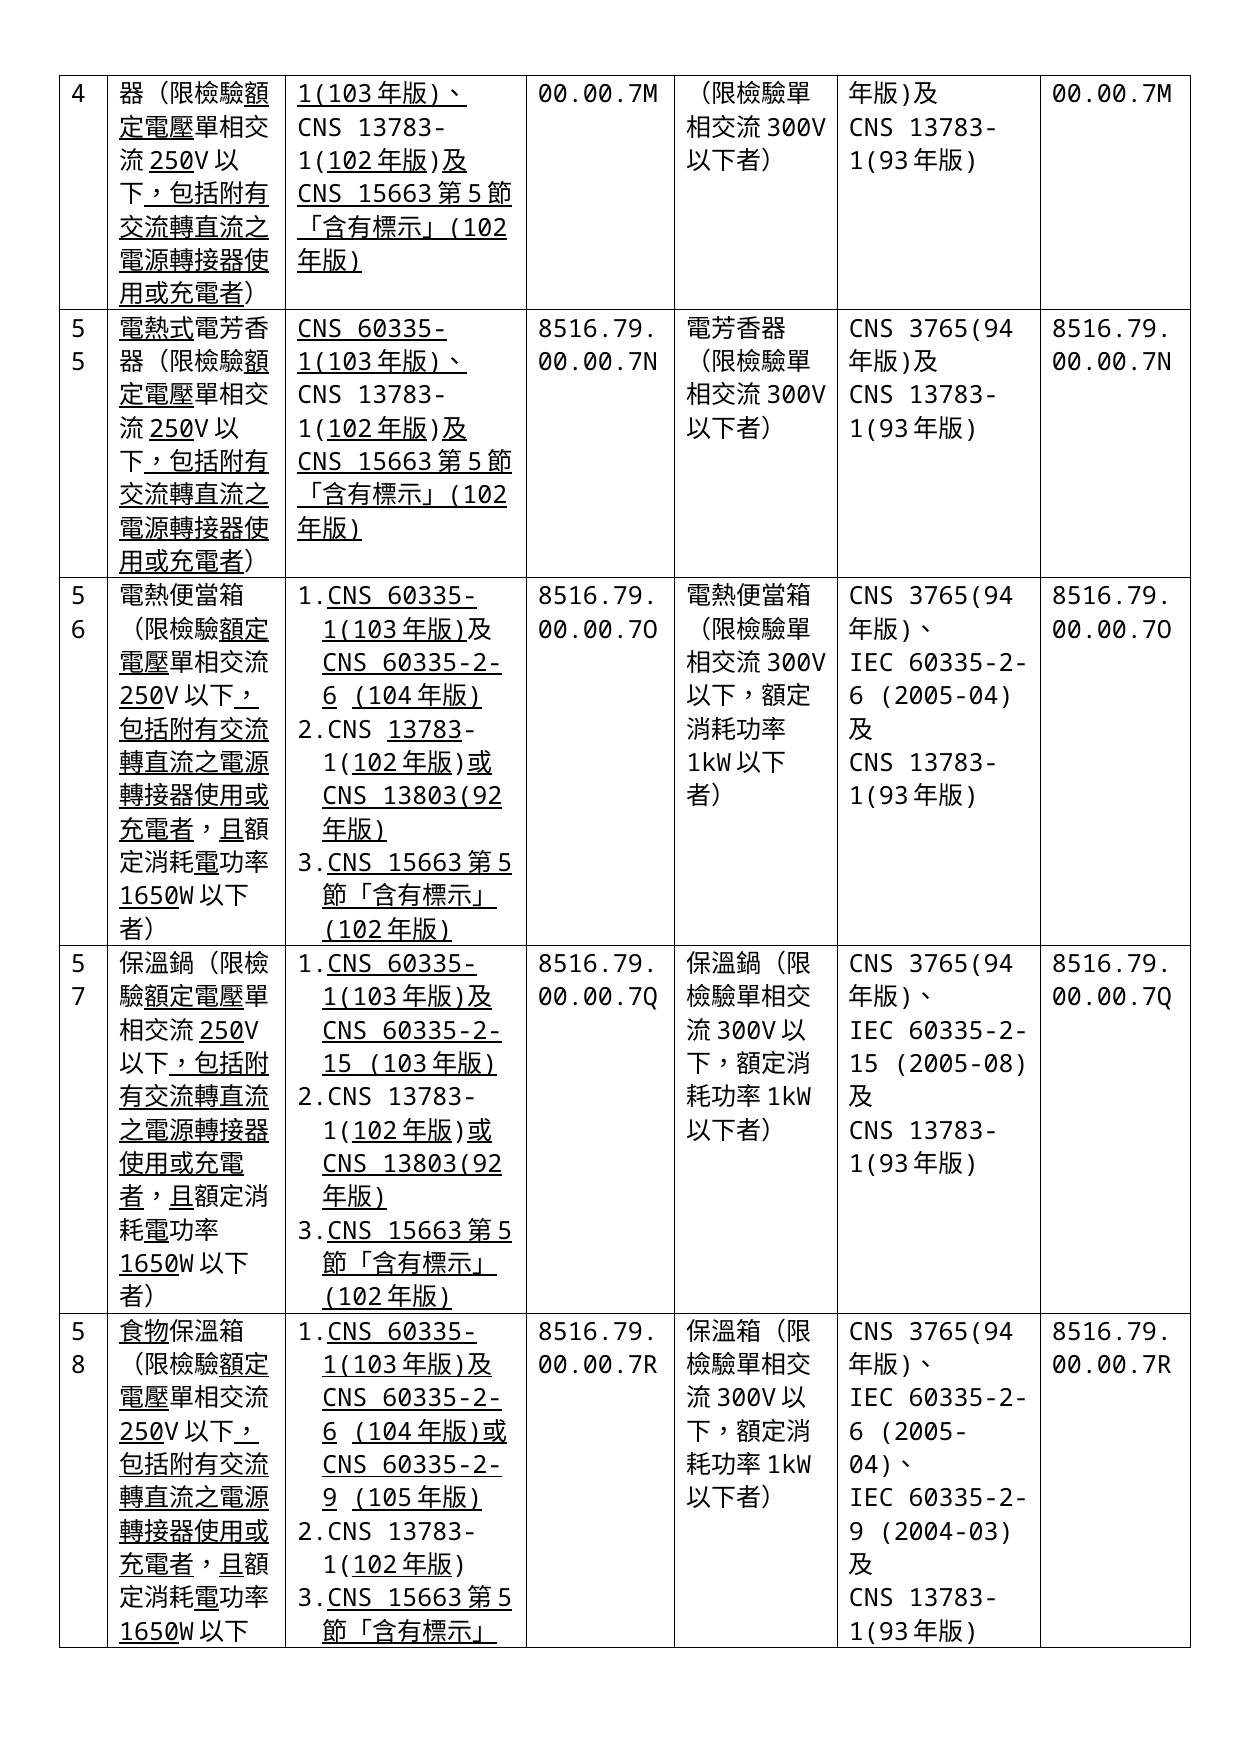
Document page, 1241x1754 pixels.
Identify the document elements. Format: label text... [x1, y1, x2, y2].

table_cell 8516.79.00.00.7R [1041, 1314, 1190, 1647]
table_cell 8516.79.00.00.7R [527, 1314, 674, 1647]
table_cell CNS 3765(94年版)、 IEC 60335-2-6 (2005-04)及 CNS 13783-1(93年版) [838, 578, 1040, 945]
table_cell 00.00.7M [527, 76, 674, 309]
table_cell CNS 3765(94年版)、 IEC 60335-2-6 (2005-04)、 IEC 60335-2-9 (2004-03)及 CNS 13783-1(93年版) [838, 1314, 1040, 1647]
table_cell CNS 3765(94年版)、 IEC 60335-2-15 (2005-08)及 CNS 13783-1(93年版) [838, 946, 1040, 1312]
table_cell 57 [60, 946, 107, 1312]
table_cell 8516.79.00.00.7Q [527, 946, 674, 1312]
table_cell 8516.79.00.00.7O [1041, 578, 1190, 945]
table_cell 電芳香器（限檢驗單相交流300V以下者） [675, 310, 837, 577]
table_cell 55 [60, 310, 107, 577]
table_cell 00.00.7M [1041, 76, 1190, 309]
table_cell 58 [60, 1314, 107, 1647]
table_cell 4 [60, 76, 107, 309]
table_cell 電熱便當箱（限檢驗單相交流300V以下，額定消耗功率1kW以下者） [675, 578, 837, 945]
table_cell CNS 3765(94年版)及 CNS 13783-1(93年版) [838, 310, 1040, 577]
table_cell 電熱式電芳香器（限檢驗額定電壓單相交流250V以下，包括附有交流轉直流之電源轉接器使用或充電者） [108, 310, 285, 577]
table_cell 保溫鍋（限檢驗額定電壓單相交流250V以下，包括附有交流轉直流之電源轉接器使用或充電者，且額定消耗電功率1650W以下者） [108, 946, 285, 1312]
table_cell 電熱便當箱（限檢驗額定電壓單相交流250V以下，包括附有交流轉直流之電源轉接器使用或充電者，且額定消耗電功率1650W以下者） [108, 578, 285, 945]
table_cell 1.CNS 60335-1(103年版)及 CNS 60335-2-15 (103年版) 2.CNS 13783-1(102年版)或 CNS 13803(92年版) 3.CNS 15663第5節「含有標示」(102年版) [286, 946, 526, 1312]
table_cell 食物保溫箱（限檢驗額定電壓單相交流250V以下，包括附有交流轉直流之電源轉接器使用或充電者，且額定消耗電功率1650W以下 [108, 1314, 285, 1647]
table_cell 保溫鍋（限檢驗單相交流300V以下，額定消耗功率1kW以下者） [675, 946, 837, 1312]
table_cell CNS 60335-1(103年版)、 CNS 13783-1(102年版)及 CNS 15663第5節「含有標示」(102年版) [286, 310, 526, 577]
table_cell 器（限檢驗額定電壓單相交流250V以下，包括附有交流轉直流之電源轉接器使用或充電者） [108, 76, 285, 309]
table_cell 保溫箱（限檢驗單相交流300V以下，額定消耗功率1kW以下者） [675, 1314, 837, 1647]
table_cell 8516.79.00.00.7Q [1041, 946, 1190, 1312]
table_cell 1.CNS 60335-1(103年版)及 CNS 60335-2-6 (104年版) 2.CNS 13783-1(102年版)或 CNS 13803(92年版) 3.CNS 15663第5節「含有標示」(102年版) [286, 578, 526, 945]
table_cell 56 [60, 578, 107, 945]
table_cell 1.CNS 60335-1(103年版)及 CNS 60335-2-6 (104年版)或 CNS 60335-2-9 (105年版) 2.CNS 13783-1(102年版) 3.CNS 15663第5節「含有標示」 [286, 1314, 526, 1647]
table_cell （限檢驗單相交流300V以下者） [675, 76, 837, 309]
table_cell 1(103年版)、 CNS 13783-1(102年版)及 CNS 15663第5節「含有標示」(102年版) [286, 76, 526, 309]
table_cell 8516.79.00.00.7N [527, 310, 674, 577]
table_cell 8516.79.00.00.7N [1041, 310, 1190, 577]
table_cell 年版)及 CNS 13783-1(93年版) [838, 76, 1040, 309]
table_cell 8516.79.00.00.7O [527, 578, 674, 945]
